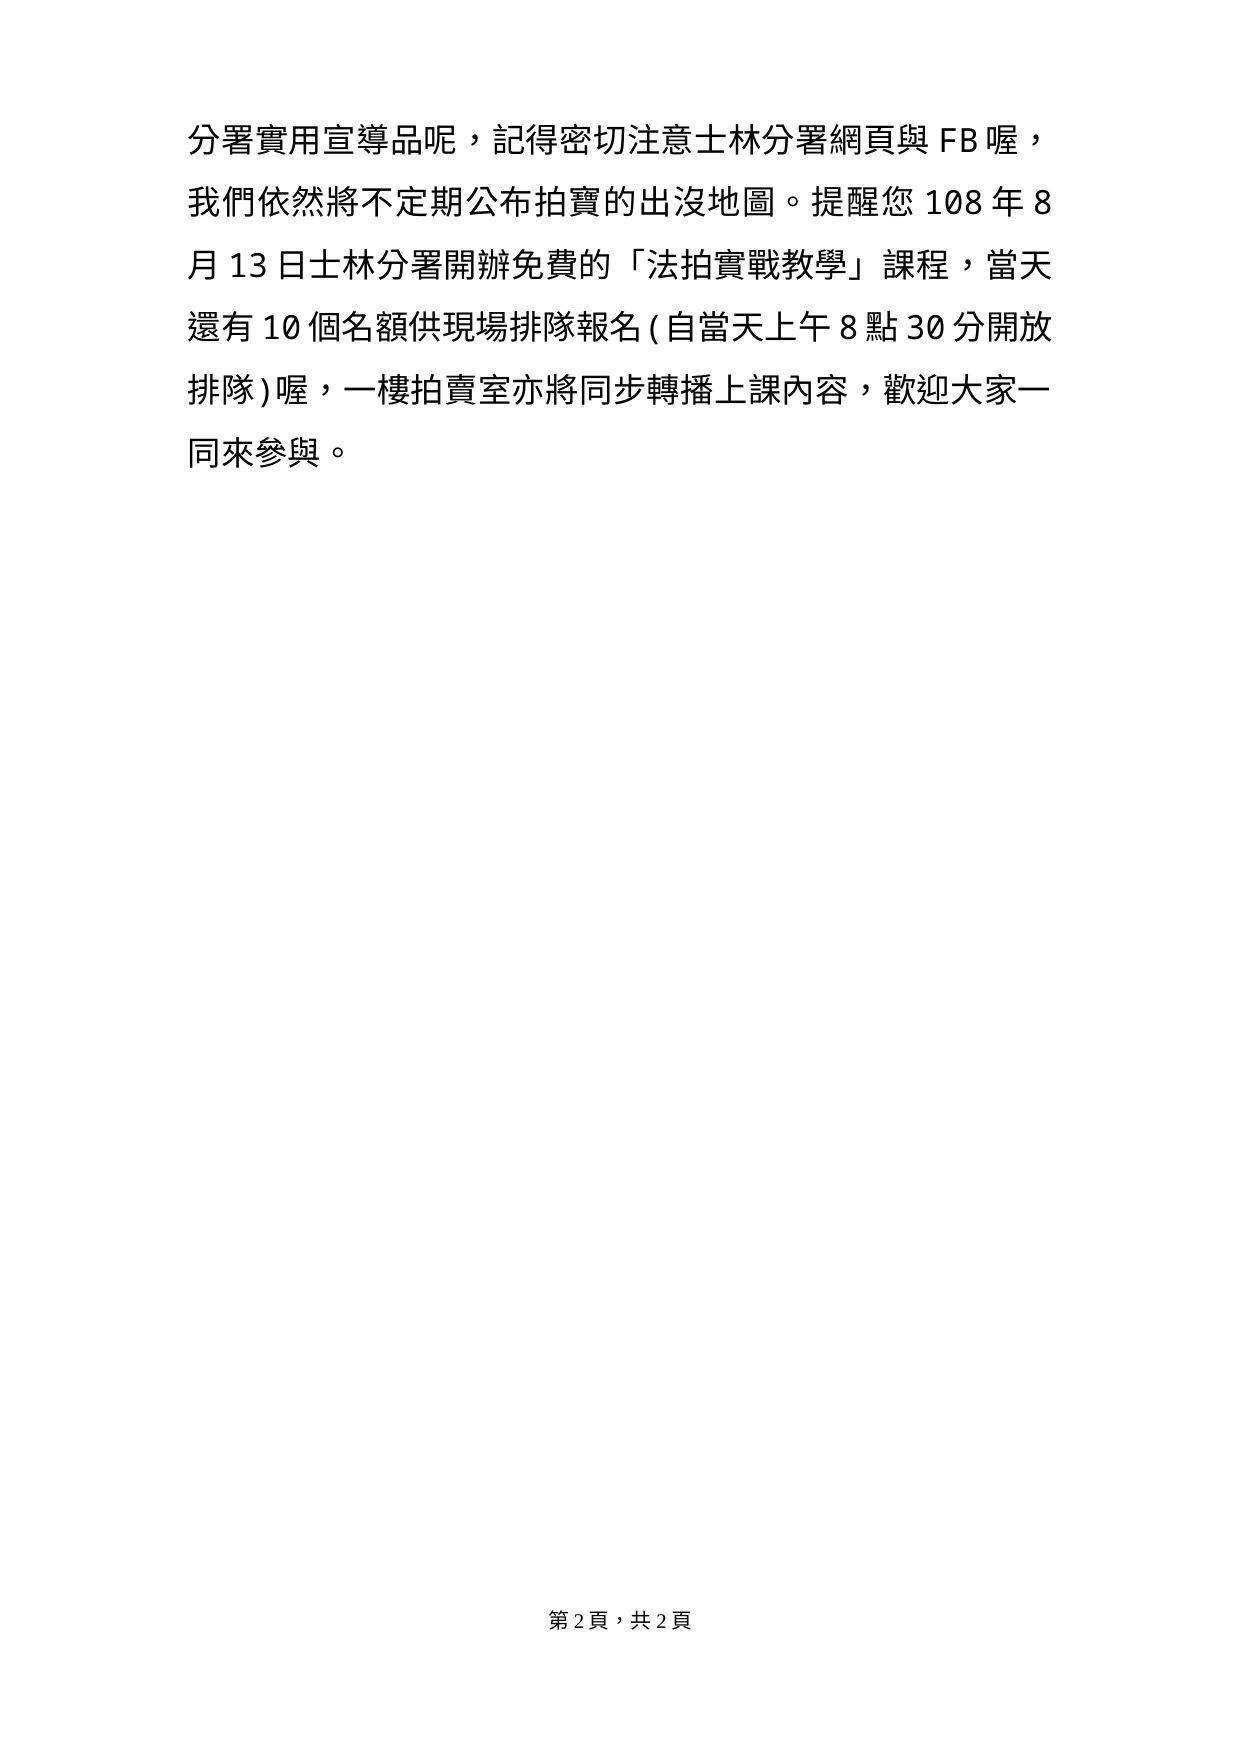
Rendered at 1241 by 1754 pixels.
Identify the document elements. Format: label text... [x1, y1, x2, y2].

text 分署實用宣導品呢，記得密切注意士林分署網頁與FB喔，我們依然將不定期公布拍寶的出沒地圖。提醒您108年8月13日士林分署開辦免費的「法拍實戰教學」課程，當天還有10個名額供現場排隊報名(自當天上午8點30分開放排隊)喔，一樓拍賣室亦將同步轉播上課內容，歡迎大家一同來參與。 [187, 96, 1053, 471]
